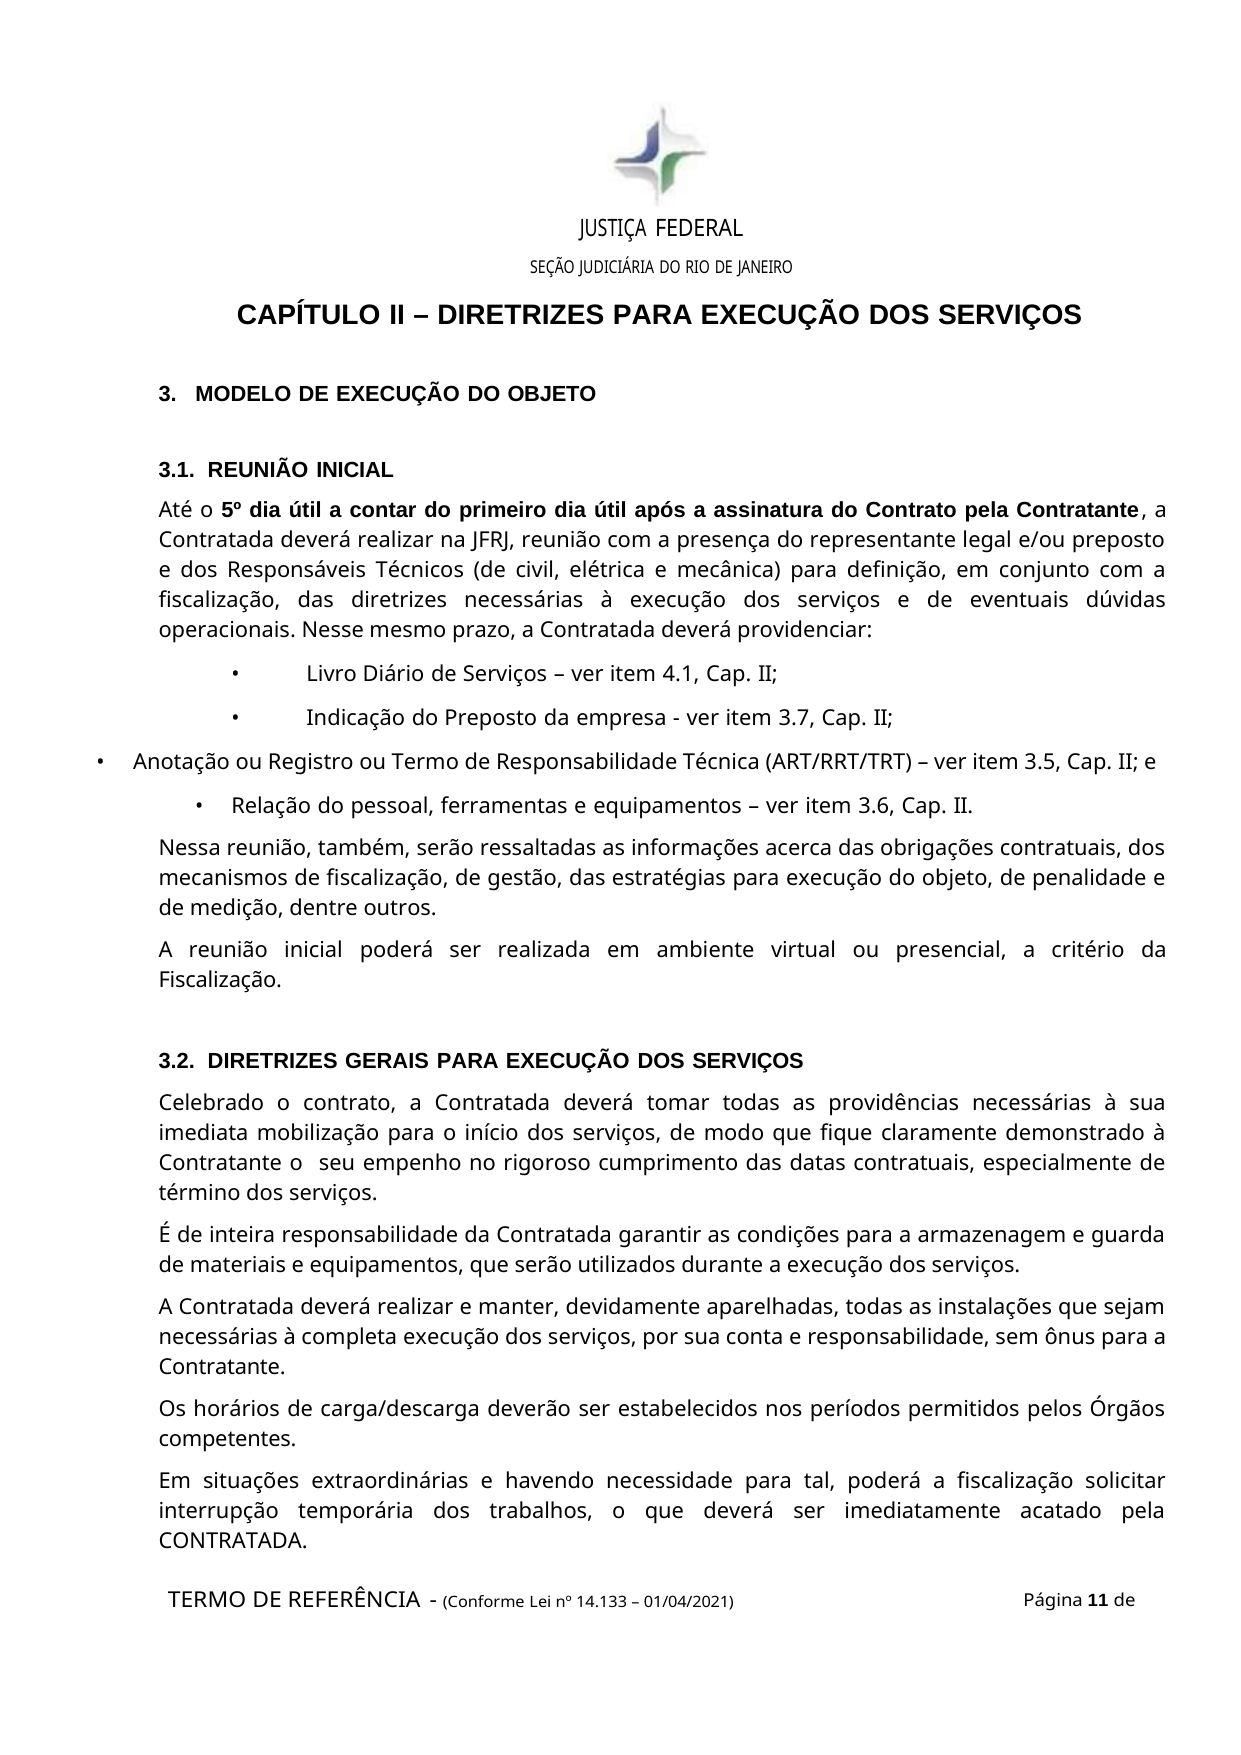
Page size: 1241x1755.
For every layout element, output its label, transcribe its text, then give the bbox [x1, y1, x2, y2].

list Livro Diário de Serviços – ver item 4.1, Cap. II; [231, 658, 1167, 688]
list Indicação do Preposto da empresa - ver item 3.7, Cap. II; [231, 702, 1167, 732]
list Anotação ou Registro ou Termo de Responsabilidade Técnica (ART/RRT/TRT) – ver item 3.5, Cap. II; e [96, 746, 1167, 776]
text A Contratada deverá realizar e manter, devidamente aparelhadas, todas as instalações que sejam necessárias à completa execução dos serviços, por sua conta e responsabilidade, sem ônus para a Contratante. [158, 1291, 1167, 1381]
list Relação do pessoal, ferramentas e equipamentos – ver item 3.6, Cap. II. [195, 790, 1167, 819]
text Celebrado o contrato, a Contratada deverá tomar todas as providências necessárias à sua imediata mobilização para o início dos serviços, de modo que fique claramente demonstrado à Contratante o seu empenho no rigoroso cumprimento das datas contratuais, especialmente de término dos serviços. [158, 1087, 1167, 1207]
text Até o 5º dia útil a contar do primeiro dia útil após a assinatura do Contrato pela Contratante, a Contratada deverá realizar na JFRJ, reunião com a presença do representante legal e/ou preposto e dos Responsáveis Técnicos (de civil, elétrica e mecânica) para definição, em conjunto com a fiscalização, das diretrizes necessárias à execução dos serviços e de eventuais dúvidas operacionais. Nesse mesmo prazo, a Contratada deverá providenciar: [158, 494, 1167, 644]
text A reunião inicial poderá ser realizada em ambiente virtual ou presencial, a critério da Fiscalização. [158, 934, 1167, 994]
text Os horários de carga/descarga deverão ser estabelecidos nos períodos permitidos pelos Órgãos competentes. [158, 1393, 1167, 1453]
text Nessa reunião, também, serão ressaltadas as informações acerca das obrigações contratuais, dos mecanismos de fiscalização, de gestão, das estratégias para execução do objeto, de penalidade e de medição, dentre outros. [158, 832, 1166, 922]
list MODELO DE EXECUÇÃO DO OBJETO [158, 381, 1167, 406]
list REUNIÃO INICIAL [158, 456, 1167, 482]
subtitle CAPÍTULO II – DIRETRIZES PARA EXECUÇÃO DOS SERVIÇOS [237, 298, 1167, 330]
text Em situações extraordinárias e havendo necessidade para tal, poderá a fiscalização solicitar interrupção temporária dos trabalhos, o que deverá ser imediatamente acatado pela CONTRATADA. [158, 1466, 1166, 1555]
list DIRETRIZES GERAIS PARA EXECUÇÃO DOS SERVIÇOS [158, 1048, 1167, 1074]
text É de inteira responsabilidade da Contratada garantir as condições para a armazenagem e guarda de materiais e equipamentos, que serão utilizados durante a execução dos serviços. [158, 1219, 1167, 1278]
